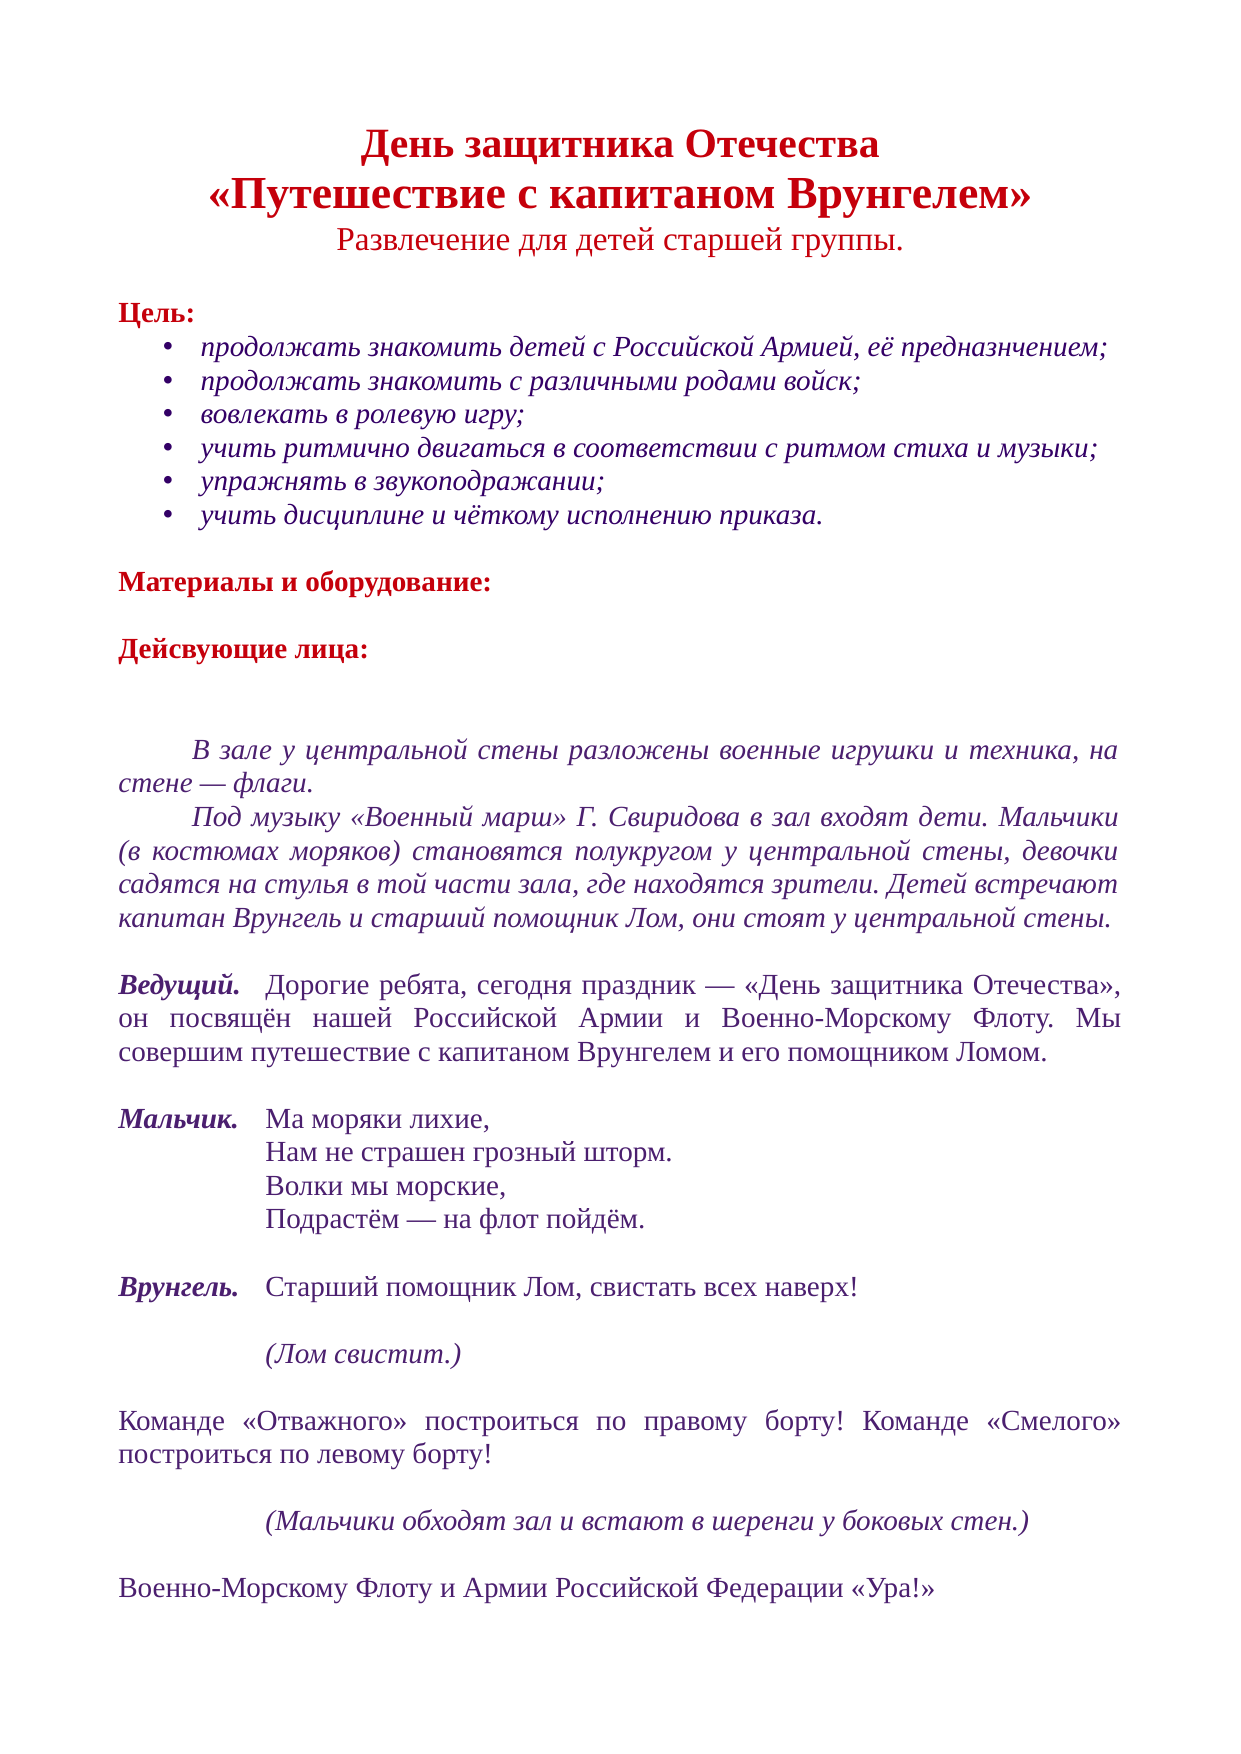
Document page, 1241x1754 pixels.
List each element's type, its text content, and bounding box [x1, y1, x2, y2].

text Нам не страшен грозный шторм. [118, 1134, 1122, 1168]
text Под музыку «Военный марш» Г. Свиридова в зал входят дети. Мальчики (в костюмах моряков) становятся полукругом у центральной стены, девочки садятся на стулья в той части зала, где находятся зрители. Детей встречают капитан Врунгель и старший помощник Лом, они стоят у центральной стены. [118, 799, 1122, 933]
list продолжать знакомить детей с Российской Армией, её предназнчением; [163, 329, 1122, 363]
text «Путешествие с капитаном Врунгелем» [118, 166, 1122, 219]
text Военно-Морскому Флоту и Армии Российской Федерации «Ура!» [118, 1571, 1122, 1604]
text Развлечение для детей старшей группы. [118, 219, 1122, 257]
list учить ритмично двигаться в соответствии с ритмом стиха и музыки; [163, 430, 1122, 463]
text Врунгель. Старший помощник Лом, свистать всех наверх! [118, 1269, 1122, 1302]
list учить дисциплине и чёткому исполнению приказа. [163, 497, 1122, 531]
text В зале у центральной стены разложены военные игрушки и техника, на стене — флаги. [118, 732, 1122, 799]
text Команде «Отважного» построиться по правому борту! Команде «Смелого» построиться по левому борту! [118, 1403, 1122, 1470]
text Волки мы морские, [118, 1168, 1122, 1202]
list упражнять в звукоподражании; [163, 463, 1122, 497]
text Цель: [118, 295, 1122, 329]
text Мальчик. Ма моряки лихие, [118, 1101, 1122, 1134]
text Подрастём — на флот пойдём. [118, 1202, 1122, 1235]
list вовлекать в ролевую игру; [163, 396, 1122, 430]
text Материалы и оборудование: [118, 564, 1122, 598]
list продолжать знакомить с различными родами войск; [163, 363, 1122, 396]
text Дейсвующие лица: [118, 631, 1122, 665]
text (Мальчики обходят зал и встают в шеренги у боковых стен.) [118, 1503, 1122, 1537]
text Ведущий. Дорогие ребята, сегодня праздник — «День защитника Отечества», он посвящён нашей Российской Армии и Военно-Морскому Флоту. Мы совершим путешествие с капитаном Врунгелем и его помощником Ломом. [118, 967, 1122, 1067]
text День защитника Отечества [118, 118, 1122, 166]
text (Лом свистит.) [118, 1336, 1122, 1369]
